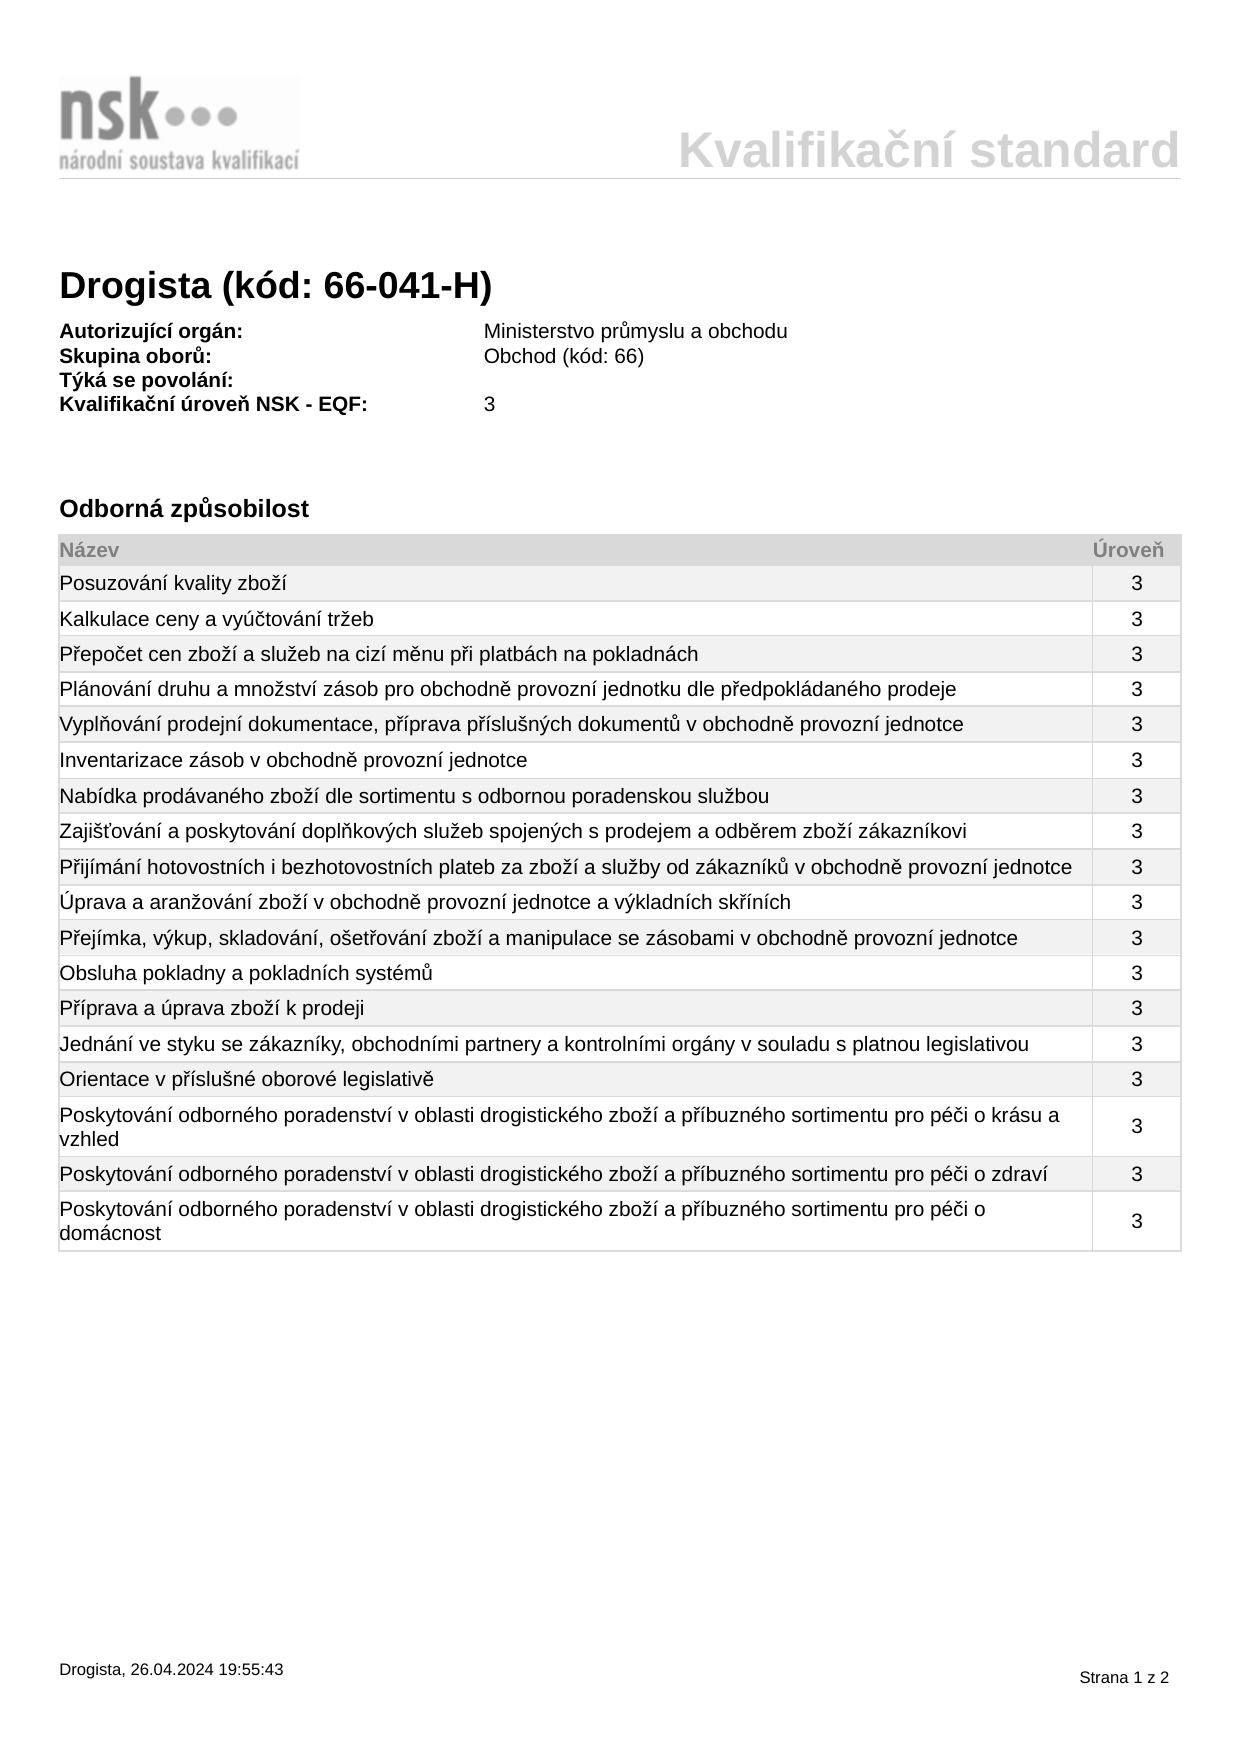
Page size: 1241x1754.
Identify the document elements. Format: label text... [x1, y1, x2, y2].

table_cell [484, 196, 620, 224]
table_cell [484, 172, 620, 178]
table_cell Poskytování odborného poradenství v oblasti drogistického zboží a příbuzného sortimentu pro péči o domácnost [60, 1192, 1092, 1250]
table_cell 3 [1093, 814, 1180, 848]
table_cell [626, 1456, 862, 1659]
table_cell [484, 523, 620, 534]
table_cell Obsluha pokladny a pokladních systémů [60, 956, 1092, 989]
table_cell 3 [484, 392, 1181, 417]
table_cell Přijímání hotovostních i bezhotovostních plateb za zboží a služby od zákazníků v obchodně provozní jednotce [60, 850, 1092, 884]
table_cell 3 [1093, 920, 1180, 954]
table_cell 3 [1093, 566, 1180, 600]
table_cell 3 [1093, 1027, 1180, 1061]
table_cell [59, 179, 1181, 196]
table_cell Úroveň [1093, 536, 1180, 564]
table_cell [620, 418, 626, 488]
table_cell 3 [1093, 991, 1180, 1025]
table_cell 3 [1093, 636, 1180, 671]
table_cell 3 [1093, 1192, 1180, 1250]
table_cell [59, 307, 483, 319]
table_cell [1093, 368, 1169, 392]
table_cell [484, 368, 620, 392]
table_cell 3 [1093, 1157, 1180, 1190]
table_cell Týká se povolání: [59, 368, 483, 392]
table_cell [620, 368, 626, 392]
table_cell [1093, 307, 1169, 319]
table_cell 3 [1093, 850, 1180, 884]
table_cell [862, 307, 1093, 319]
table_cell Poskytování odborného poradenství v oblasti drogistického zboží a příbuzného sortimentu pro péči o krásu a vzhled [60, 1097, 1092, 1156]
table_cell [626, 523, 862, 534]
table_cell [862, 1456, 1093, 1659]
table_cell Ministerstvo průmyslu a obchodu [484, 319, 1181, 344]
table_cell Drogista, 26.04.2024 19:55:43 [59, 1660, 862, 1696]
table_cell [59, 172, 483, 178]
table_cell Autorizující orgán: [59, 319, 483, 343]
table_cell Plánování druhu a množství zásob pro obchodně provozní jednotku dle předpokládaného prodeje [60, 673, 1092, 705]
table_cell Přepočet cen zboží a služeb na cizí měnu při platbách na pokladnách [60, 636, 1092, 671]
picture [58, 59, 621, 172]
table_cell [862, 368, 1093, 392]
table_cell [620, 196, 626, 224]
table_cell [626, 368, 862, 392]
table_cell [484, 418, 620, 488]
table_cell Skupina oborů: [59, 344, 483, 368]
table_cell [1169, 418, 1181, 488]
table_cell [1169, 1456, 1181, 1659]
table_cell [1093, 418, 1169, 488]
table_cell [1093, 523, 1169, 534]
table_cell Přejímka, výkup, skladování, ošetřování zboží a manipulace se zásobami v obchodně provozní jednotce [60, 920, 1092, 954]
table_cell [484, 1252, 620, 1456]
table_cell 3 [1093, 743, 1180, 777]
table_cell [862, 523, 1093, 534]
table_cell Poskytování odborného poradenství v oblasti drogistického zboží a příbuzného sortimentu pro péči o zdraví [60, 1157, 1092, 1190]
table_cell 3 [1093, 673, 1180, 705]
table_cell [620, 307, 626, 319]
table_cell [862, 418, 1093, 488]
table_cell Kvalifikační úroveň NSK - EQF: [59, 392, 483, 416]
table_cell Úprava a aranžování zboží v obchodně provozní jednotce a výkladních skříních [60, 886, 1092, 918]
table_cell [59, 418, 483, 488]
table_cell Posuzování kvality zboží [60, 566, 1092, 600]
table_cell 3 [1093, 956, 1180, 989]
table_cell [626, 307, 862, 319]
table_cell Orientace v příslušné oborové legislativě [60, 1063, 1092, 1096]
table_cell [620, 1456, 626, 1659]
table_cell Kalkulace ceny a vyúčtování tržeb [60, 602, 1092, 635]
table_cell [1169, 196, 1181, 224]
table_cell Jednání ve styku se zákazníky, obchodními partnery a kontrolními orgány v souladu s platnou legislativou [60, 1027, 1092, 1061]
table_cell Strana 1 z 2 [862, 1660, 1169, 1696]
table_cell 3 [1093, 886, 1180, 918]
table_cell [1169, 1660, 1181, 1696]
table_cell [484, 307, 620, 319]
table_cell Drogista (kód: 66-041-H) [59, 224, 1181, 307]
table_cell [626, 1252, 862, 1456]
table_cell 3 [1093, 779, 1180, 812]
table_cell Název [60, 536, 1092, 564]
table_cell [1093, 1252, 1169, 1456]
table_cell [862, 196, 1093, 224]
table_cell [1093, 196, 1169, 224]
table_cell Nabídka prodávaného zboží dle sortimentu s odbornou poradenskou službou [60, 779, 1092, 812]
table_cell [620, 1252, 626, 1456]
table_cell [626, 418, 862, 488]
table_header [621, 59, 626, 172]
table_cell [862, 1252, 1093, 1456]
table_cell [1169, 523, 1181, 534]
table_cell Obchod (kód: 66) [484, 344, 1181, 368]
table_cell 3 [1093, 602, 1180, 635]
table_cell Příprava a úprava zboží k prodeji [60, 991, 1092, 1025]
table_cell Odborná způsobilost [59, 488, 1181, 522]
table_cell [620, 523, 626, 534]
table_cell 3 [1093, 1063, 1180, 1096]
table_cell [1169, 1252, 1181, 1456]
table_cell 3 [1093, 707, 1180, 741]
table_cell [59, 196, 483, 224]
table_cell [59, 523, 483, 534]
table_cell [626, 196, 862, 224]
table_cell Inventarizace zásob v obchodně provozní jednotce [60, 743, 1092, 777]
table_cell [484, 1456, 620, 1659]
table_cell [1093, 1456, 1169, 1659]
table_cell [59, 1456, 483, 1659]
table_cell [59, 1252, 483, 1456]
table_cell [1169, 368, 1181, 392]
table_cell [1169, 307, 1181, 319]
table_cell 3 [1093, 1097, 1180, 1156]
table_cell Zajišťování a poskytování doplňkových služeb spojených s prodejem a odběrem zboží zákazníkovi [60, 814, 1092, 848]
table_header Kvalifikační standard [626, 59, 1181, 178]
table_cell Vyplňování prodejní dokumentace, příprava příslušných dokumentů v obchodně provozní jednotce [60, 707, 1092, 741]
